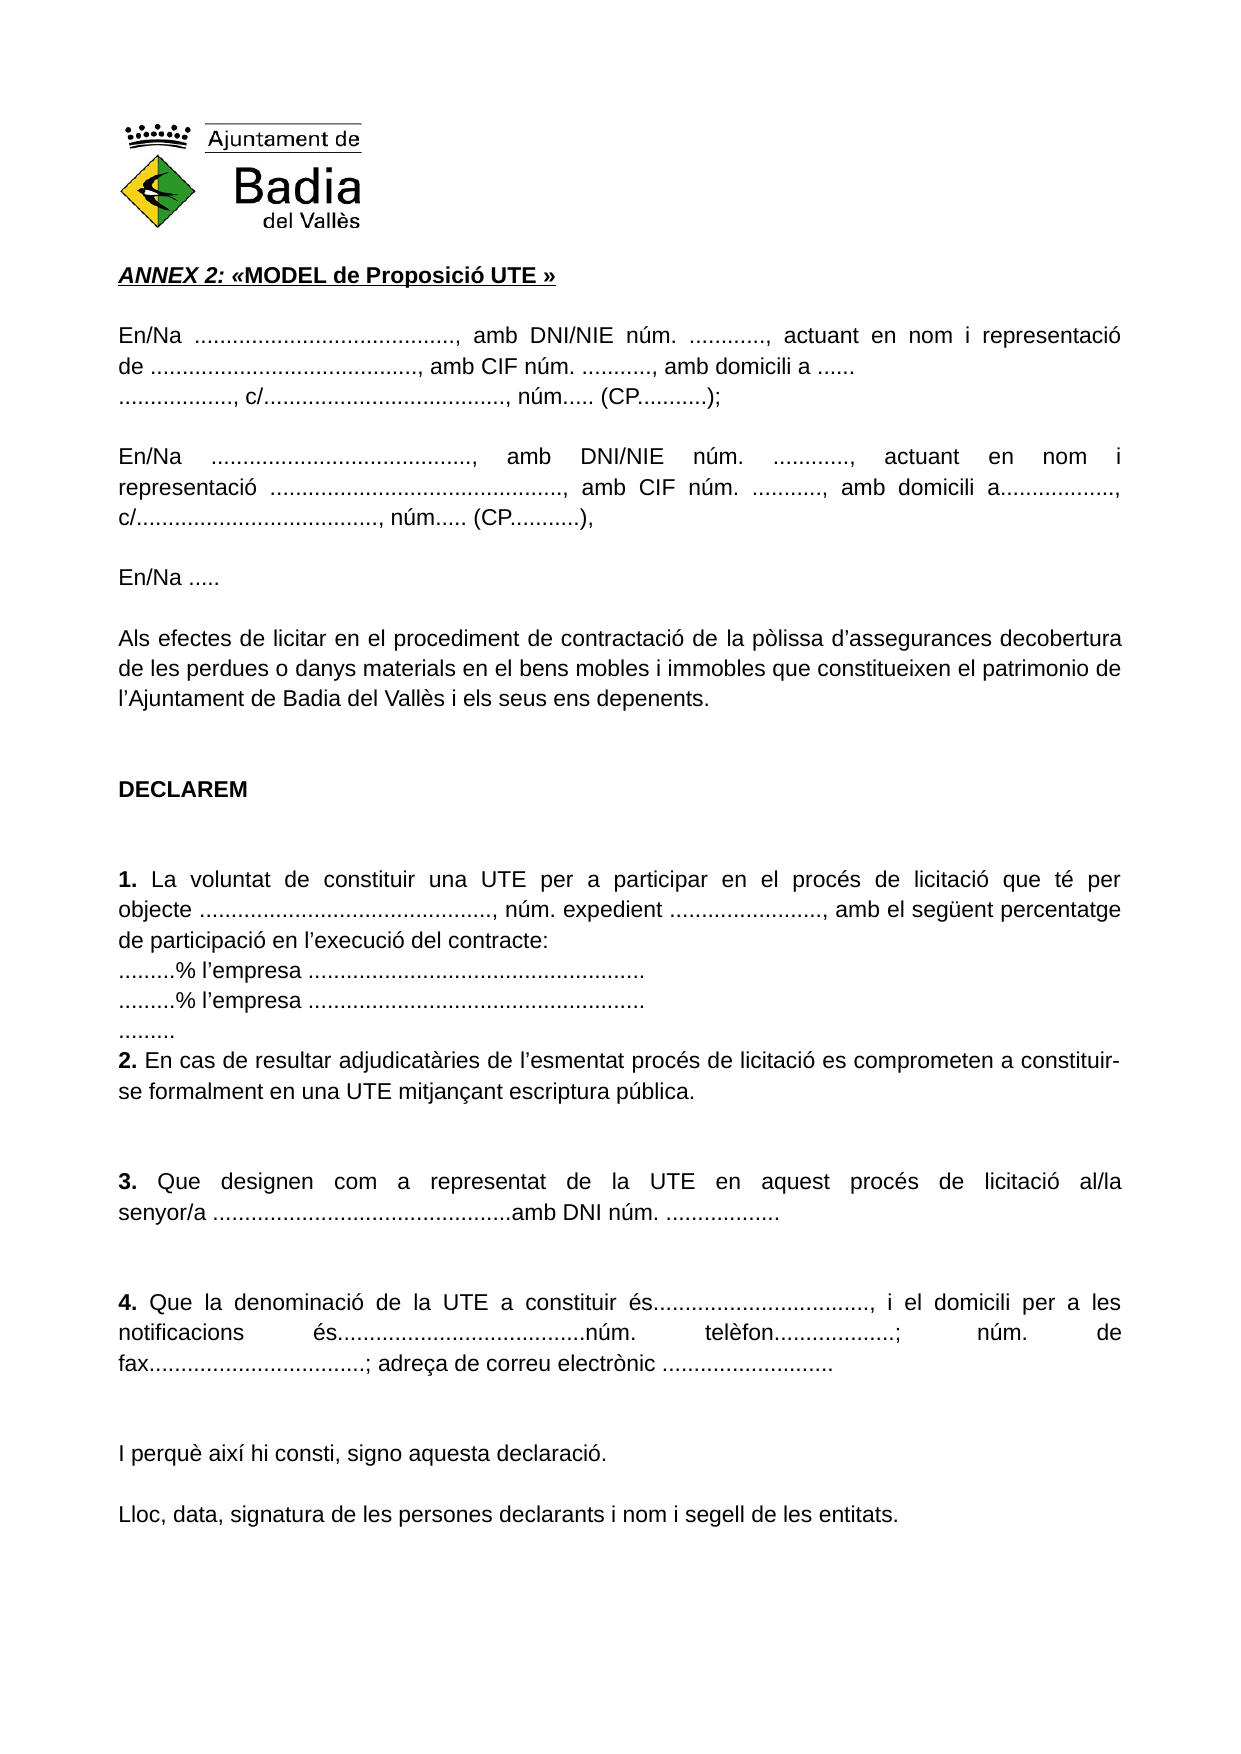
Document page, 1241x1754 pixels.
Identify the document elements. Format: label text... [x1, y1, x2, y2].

text En/Na ..... [118, 564, 1122, 591]
text .........% l’empresa ..................................................... [118, 957, 1122, 983]
text Lloc, data, signatura de les persones declarants i nom i segell de les entitats. [118, 1501, 1122, 1527]
text .........% l’empresa ..................................................... [118, 987, 1122, 1013]
picture [118, 118, 364, 233]
text ANNEX 2: «MODEL de Proposició UTE » [118, 262, 1122, 288]
text 4. Que la denominació de la UTE a constituir és.................................., i el domicili per a les notificacions és.......................................núm. telèfon...................; núm. de fax..................................; adreça de correu electrònic ........................... [118, 1289, 1122, 1376]
text En/Na ........................................., amb DNI/NIE núm. ............, actuant en nom i representació de .........................................., amb CIF núm. ..........., amb domicili a ...... [118, 322, 1122, 379]
text 1. La voluntat de constituir una UTE per a participar en el procés de licitació que té per objecte .............................................., núm. expedient ........................, amb el següent percentatge de participació en l’execució del contracte: [118, 866, 1122, 953]
text En/Na ........................................., amb DNI/NIE núm. ............, actuant en nom i representació .............................................., amb CIF núm. ..........., amb domicili a.................., c/......................................, núm..... (CP...........), [118, 443, 1122, 530]
text 2. En cas de resultar adjudicatàries de l’esmentat procés de licitació es comprometen a constituir-se formalment en una UTE mitjançant escriptura pública. [118, 1047, 1122, 1104]
text 3. Que designen com a representat de la UTE en aquest procés de licitació al/la senyor/a ...............................................amb DNI núm. .................. [118, 1168, 1122, 1225]
text Als efectes de licitar en el procediment de contractació de la pòlissa d’assegurances decobertura de les perdues o danys materials en el bens mobles i immobles que constitueixen el patrimonio de l’Ajuntament de Badia del Vallès i els seus ens depenents. [118, 624, 1122, 711]
text I perquè així hi consti, signo aquesta declaració. [118, 1440, 1122, 1467]
text .................., c/......................................, núm..... (CP...........); [118, 383, 1122, 409]
text ......... [118, 1017, 1122, 1044]
text DECLAREM [118, 776, 1122, 802]
